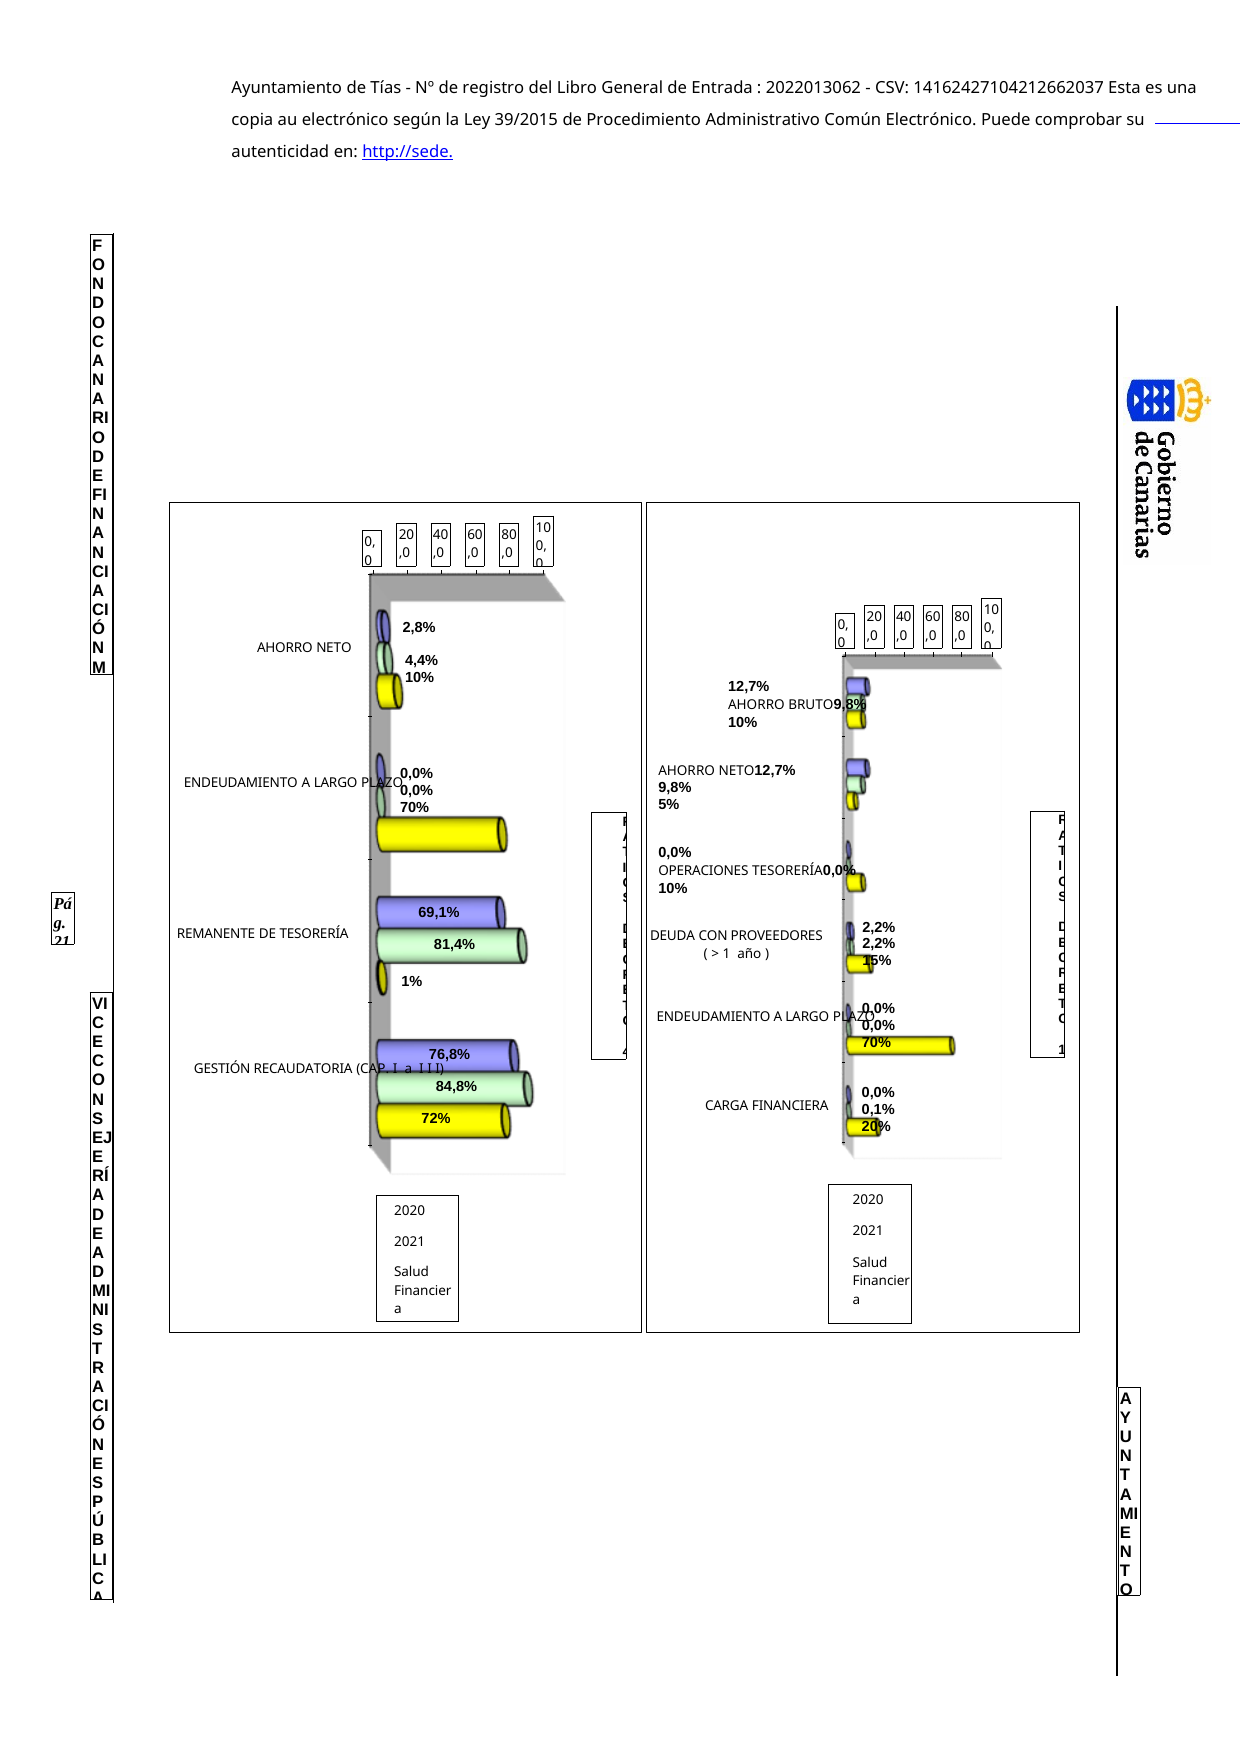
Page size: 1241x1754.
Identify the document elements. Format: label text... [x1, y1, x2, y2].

text 100,0% [535, 517, 553, 566]
text 60,0% [467, 525, 484, 566]
text Ayuntamiento de Tías - Nº de registro del Libro General de Entrada : 2022013062 - CSV: 14162427104212662037 Esta es una copia au electrónico según la Ley 39/2015 de Procedimiento Administrativo Común Electrónico. Puede comprobar su autenticidad en: http://sede. [1031, 812, 1058, 1057]
text RATIOS DECRETO 102/1997 [1058, 847, 1064, 999]
text 40,0% [896, 607, 913, 648]
text VICECONSEJERÍA DE ADMINISTRACIÓNES PÚBLICAS Y TRANSPARENCIA [92, 993, 112, 1599]
text Salud Financiera [852, 1253, 911, 1308]
text 2021 [852, 1221, 911, 1240]
text 2021 [394, 1232, 458, 1250]
text Ayuntamiento de Tías - Nº de registro del Libro General de Entrada : 2022013062 - CSV: 14162427104212662037 Esta es una copia au electrónico según la Ley 39/2015 de Procedimiento Administrativo Común Electrónico. Puede comprobar su autenticidad en: http://sede. [377, 1196, 458, 1321]
text 80,0% [954, 607, 971, 648]
text 2020 [394, 1201, 458, 1219]
text Salud Financiera [394, 1262, 458, 1317]
text 20,0% [398, 525, 416, 566]
text 0,0% [837, 614, 854, 648]
text 2020 [852, 1190, 911, 1209]
text 40,0% [433, 525, 450, 566]
text RATIOS DECRETO 49/1998 [622, 848, 626, 1001]
text 60,0% [925, 607, 942, 648]
text Ayuntamiento de Tías - Nº de registro del Libro General de Entrada : 2022013062 - CSV: 14162427104212662037 Esta es una copia au electrónico según la Ley 39/2015 de Procedimiento Administrativo Común Electrónico. Puede comprobar su autenticidad en: http://sede. [231, 76, 1240, 162]
text 0,0% [364, 532, 381, 566]
text FONDO CANARIO DE FINANCIACIÓN MUNICIPAL 2022 [92, 236, 112, 674]
text Ayuntamiento de Tías - Nº de registro del Libro General de Entrada : 2022013062 - CSV: 14162427104212662037 Esta es una copia au electrónico según la Ley 39/2015 de Procedimiento Administrativo Común Electrónico. Puede comprobar su autenticidad en: http://sede. [592, 813, 626, 1059]
text AYUNTAMIENTO DE TÍAS [1119, 1388, 1140, 1595]
text Ayuntamiento de Tías - Nº de registro del Libro General de Entrada : 2022013062 - CSV: 14162427104212662037 Esta es una copia au electrónico según la Ley 39/2015 de Procedimiento Administrativo Común Electrónico. Puede comprobar su autenticidad en: http://sede. [829, 1185, 911, 1323]
text 20,0% [866, 607, 884, 648]
text 80,0% [501, 525, 518, 566]
text 100,0% [983, 600, 1001, 648]
text Pág.21 [53, 893, 74, 944]
